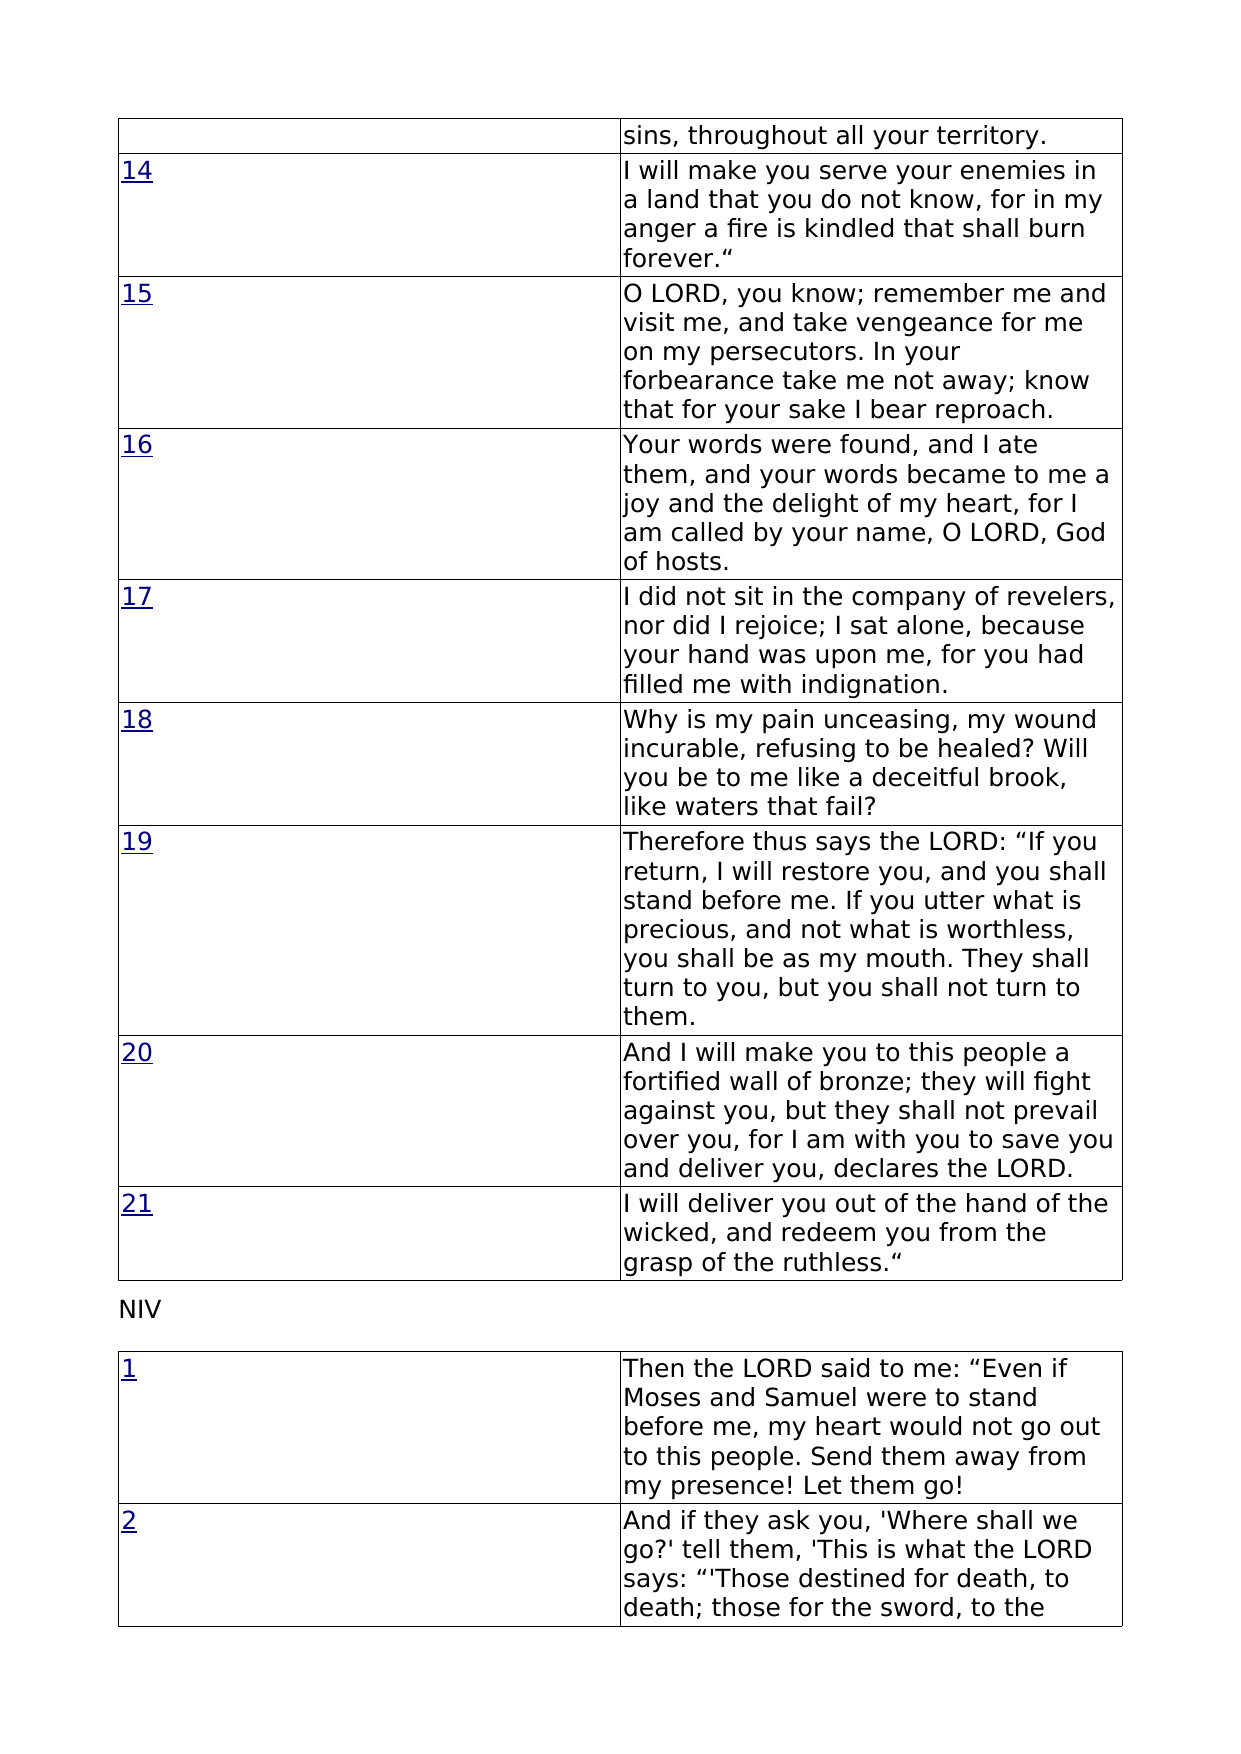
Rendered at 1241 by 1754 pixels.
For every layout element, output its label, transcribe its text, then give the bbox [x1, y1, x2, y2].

table_cell 18 [119, 703, 620, 824]
table_header Then the LORD said to me: “Even if Moses and Samuel were to stand before me, my heart would not go out to this people. Send them away from my presence! Let them go! [621, 1352, 1122, 1503]
table_cell I will deliver you out of the hand of the wicked, and redeem you from the grasp of the ruthless.“ [621, 1187, 1122, 1280]
table_header 1 [119, 1352, 620, 1503]
table_cell 16 [119, 429, 620, 579]
table_cell Why is my pain unceasing, my wound incurable, refusing to be healed? Will you be to me like a deceitful brook, like waters that fail? [621, 703, 1122, 824]
table_cell And I will make you to this people a fortified wall of bronze; they will fight against you, but they shall not prevail over you, for I am with you to save you and deliver you, declares the LORD. [621, 1036, 1122, 1186]
table_cell [119, 119, 620, 153]
table_cell 19 [119, 826, 620, 1035]
table_cell 15 [119, 277, 620, 428]
text NIV [118, 1295, 1122, 1324]
table_cell sins, throughout all your territory. [621, 119, 1122, 153]
table_cell 14 [119, 154, 620, 276]
table_cell Therefore thus says the LORD: “If you return, I will restore you, and you shall stand before me. If you utter what is precious, and not what is worthless, you shall be as my mouth. They shall turn to you, but you shall not turn to them. [621, 826, 1122, 1035]
table_cell And if they ask you, 'Where shall we go?' tell them, 'This is what the LORD says: “'Those destined for death, to death; those for the sword, to the [621, 1504, 1122, 1626]
table_cell I will make you serve your enemies in a land that you do not know, for in my anger a fire is kindled that shall burn forever.“ [621, 154, 1122, 276]
table_cell 20 [119, 1036, 620, 1186]
table_cell Your words were found, and I ate them, and your words became to me a joy and the delight of my heart, for I am called by your name, O LORD, God of hosts. [621, 429, 1122, 579]
table_cell 2 [119, 1504, 620, 1626]
table_cell 21 [119, 1187, 620, 1280]
table_cell 17 [119, 580, 620, 702]
table_cell O LORD, you know; remember me and visit me, and take vengeance for me on my persecutors. In your forbearance take me not away; know that for your sake I bear reproach. [621, 277, 1122, 428]
table_cell I did not sit in the company of revelers, nor did I rejoice; I sat alone, because your hand was upon me, for you had filled me with indignation. [621, 580, 1122, 702]
